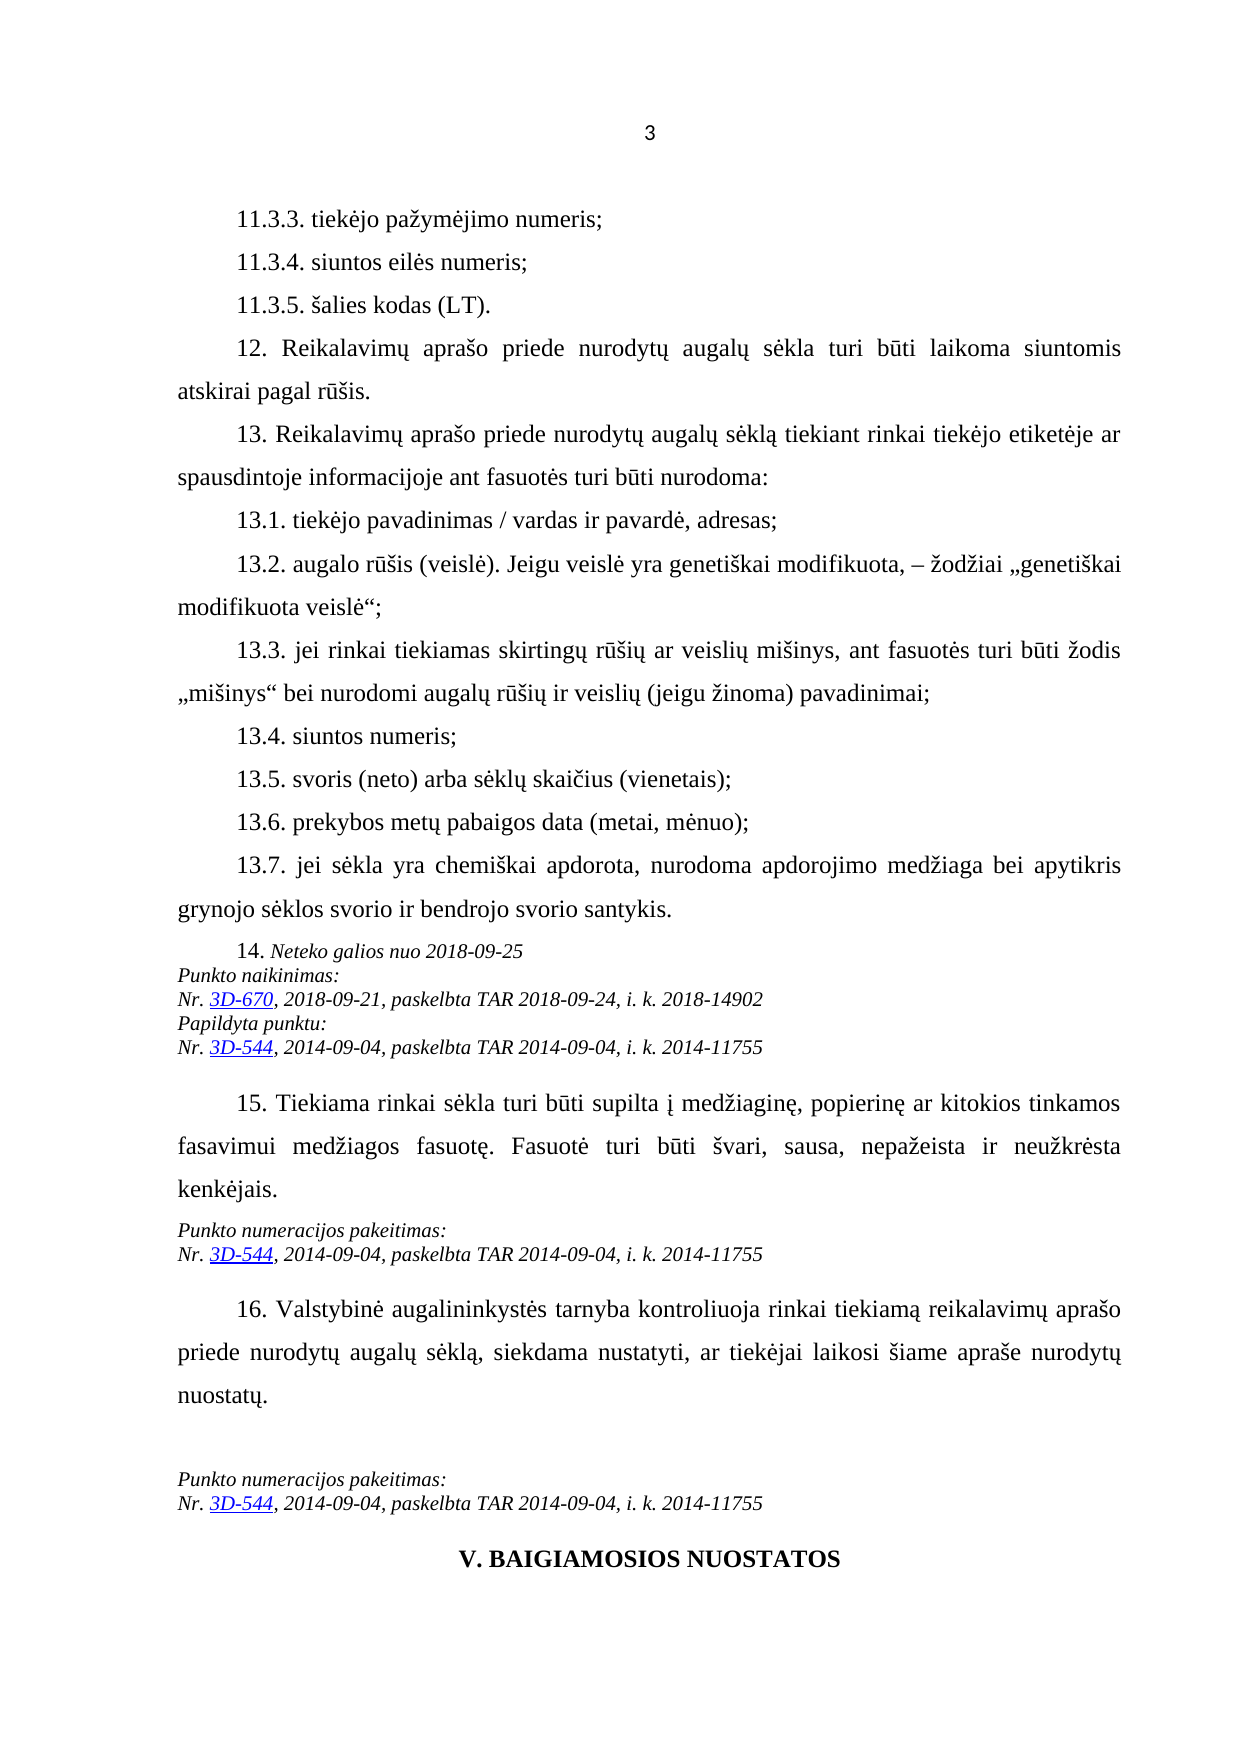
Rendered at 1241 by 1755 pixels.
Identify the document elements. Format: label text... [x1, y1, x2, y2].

text Punkto numeracijos pakeitimas: [177, 1467, 1122, 1491]
text 13.6. prekybos metų pabaigos data (metai, mėnuo); [177, 807, 1122, 836]
text 13.2. augalo rūšis (veislė). Jeigu veislė yra genetiškai modifikuota, – žodžiai „genetiškai modifikuota veislė“; [177, 549, 1122, 621]
text 14. Neteko galios nuo 2018-09-25 [177, 937, 1122, 963]
text 11.3.3. tiekėjo pažymėjimo numeris; [177, 204, 1122, 232]
text 15. Tiekiama rinkai sėkla turi būti supilta į medžiaginę, popierinę ar kitokios tinkamos fasavimui medžiagos fasuotę. Fasuotė turi būti švari, sausa, nepažeista ir neužkrėsta kenkėjais. [177, 1088, 1122, 1203]
text 13.1. tiekėjo pavadinimas / vardas ir pavardė, adresas; [177, 506, 1122, 534]
text Nr. 3D-544, 2014-09-04, paskelbta TAR 2014-09-04, i. k. 2014-11755 [177, 1242, 1122, 1266]
text Nr. 3D-544, 2014-09-04, paskelbta TAR 2014-09-04, i. k. 2014-11755 [177, 1035, 1122, 1059]
text 11.3.4. siuntos eilės numeris; [177, 247, 1122, 276]
text 13.7. jei sėkla yra chemiškai apdorota, nurodoma apdorojimo medžiaga bei apytikris grynojo sėklos svorio ir bendrojo svorio santykis. [177, 851, 1122, 922]
text Papildyta punktu: [177, 1011, 1122, 1035]
text V. BAIGIAMOSIOS NUOSTATOS [177, 1544, 1122, 1572]
text 12. Reikalavimų aprašo priede nurodytų augalų sėkla turi būti laikoma siuntomis atskirai pagal rūšis. [177, 333, 1122, 405]
text 11.3.5. šalies kodas (LT). [177, 290, 1122, 319]
text Punkto naikinimas: [177, 963, 1122, 987]
text Nr. 3D-670, 2018-09-21, paskelbta TAR 2018-09-24, i. k. 2018-14902 [177, 987, 1122, 1011]
text 13.4. siuntos numeris; [177, 721, 1122, 750]
text 16. Valstybinė augalininkystės tarnyba kontroliuoja rinkai tiekiamą reikalavimų aprašo priede nurodytų augalų sėklą, siekdama nustatyti, ar tiekėjai laikosi šiame apraše nurodytų nuostatų. [177, 1294, 1122, 1409]
text Nr. 3D-544, 2014-09-04, paskelbta TAR 2014-09-04, i. k. 2014-11755 [177, 1491, 1122, 1515]
text 13.5. svoris (neto) arba sėklų skaičius (vienetais); [177, 764, 1122, 793]
text 13. Reikalavimų aprašo priede nurodytų augalų sėklą tiekiant rinkai tiekėjo etiketėje ar spausdintoje informacijoje ant fasuotės turi būti nurodoma: [177, 419, 1122, 491]
text 13.3. jei rinkai tiekiamas skirtingų rūšių ar veislių mišinys, ant fasuotės turi būti žodis „mišinys“ bei nurodomi augalų rūšių ir veislių (jeigu žinoma) pavadinimai; [177, 635, 1122, 707]
text Punkto numeracijos pakeitimas: [177, 1217, 1122, 1242]
